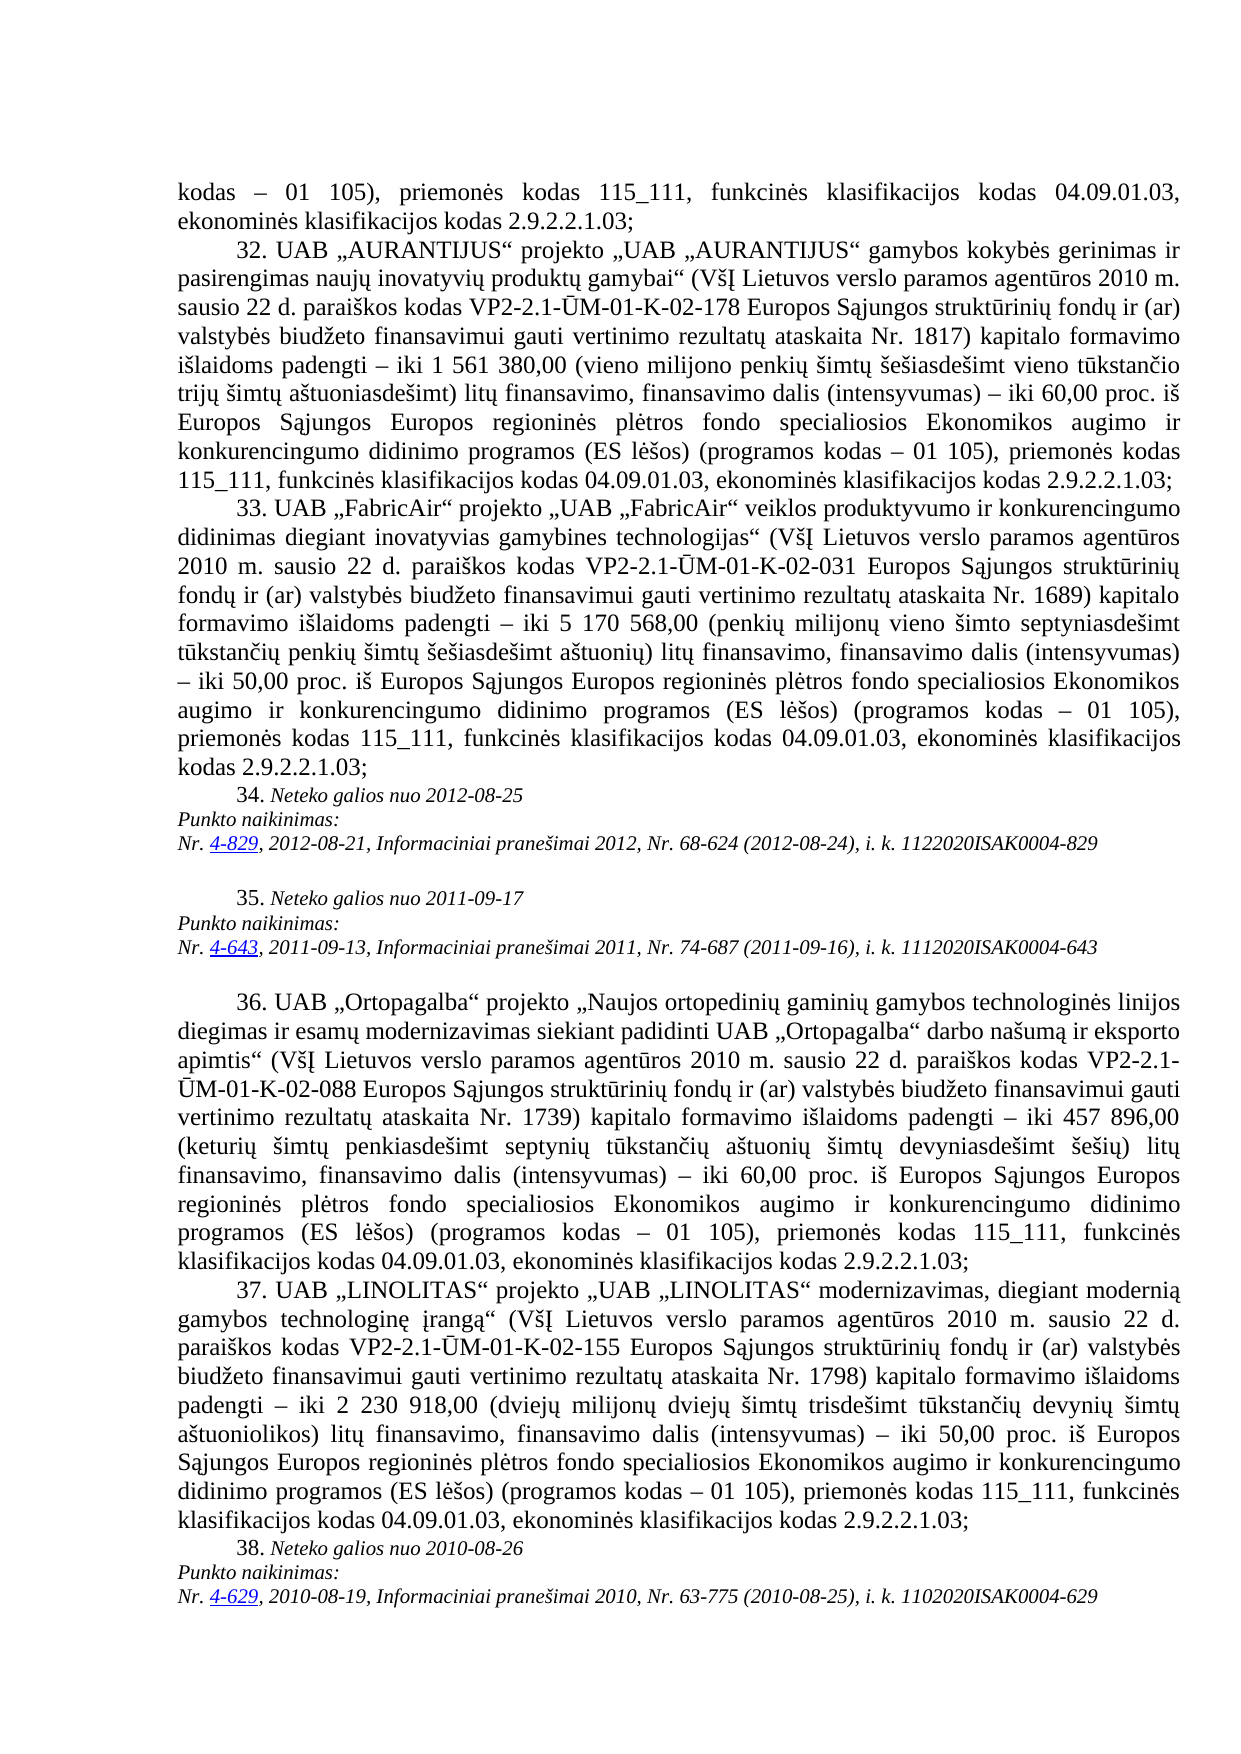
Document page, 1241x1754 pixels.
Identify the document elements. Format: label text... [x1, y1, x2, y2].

text Nr. 4-629, 2010-08-19, Informaciniai pranešimai 2010, Nr. 63-775 (2010-08-25), i. k. 1102020ISAK0004-629 [177, 1584, 1181, 1608]
text 36. UAB „Ortopagalba“ projekto „Naujos ortopedinių gaminių gamybos technologinės linijos diegimas ir esamų modernizavimas siekiant padidinti UAB „Ortopagalba“ darbo našumą ir eksporto apimtis“ (VšĮ Lietuvos verslo paramos agentūros 2010 m. sausio 22 d. paraiškos kodas VP2-2.1-ŪM-01-K-02-088 Europos Sąjungos struktūrinių fondų ir (ar) valstybės biudžeto finansavimui gauti vertinimo rezultatų ataskaita Nr. 1739) kapitalo formavimo išlaidoms padengti – iki 457 896,00 (keturių šimtų penkiasdešimt septynių tūkstančių aštuonių šimtų devyniasdešimt šešių) litų finansavimo, finansavimo dalis (intensyvumas) – iki 60,00 proc. iš Europos Sąjungos Europos regioninės plėtros fondo specialiosios Ekonomikos augimo ir konkurencingumo didinimo programos (ES lėšos) (programos kodas – 01 105), priemonės kodas 115_111, funkcinės klasifikacijos kodas 04.09.01.03, ekonominės klasifikacijos kodas 2.9.2.2.1.03; [177, 987, 1181, 1275]
text Nr. 4-829, 2012-08-21, Informaciniai pranešimai 2012, Nr. 68-624 (2012-08-24), i. k. 1122020ISAK0004-829 [177, 831, 1181, 855]
text 33. UAB „FabricAir“ projekto „UAB „FabricAir“ veiklos produktyvumo ir konkurencingumo didinimas diegiant inovatyvias gamybines technologijas“ (VšĮ Lietuvos verslo paramos agentūros 2010 m. sausio 22 d. paraiškos kodas VP2-2.1-ŪM-01-K-02-031 Europos Sąjungos struktūrinių fondų ir (ar) valstybės biudžeto finansavimui gauti vertinimo rezultatų ataskaita Nr. 1689) kapitalo formavimo išlaidoms padengti – iki 5 170 568,00 (penkių milijonų vieno šimto septyniasdešimt tūkstančių penkių šimtų šešiasdešimt aštuonių) litų finansavimo, finansavimo dalis (intensyvumas) – iki 50,00 proc. iš Europos Sąjungos Europos regioninės plėtros fondo specialiosios Ekonomikos augimo ir konkurencingumo didinimo programos (ES lėšos) (programos kodas – 01 105), priemonės kodas 115_111, funkcinės klasifikacijos kodas 04.09.01.03, ekonominės klasifikacijos kodas 2.9.2.2.1.03; [177, 493, 1181, 781]
text 34. Neteko galios nuo 2012-08-25 [177, 781, 1181, 807]
text 32. UAB „AURANTIJUS“ projekto „UAB „AURANTIJUS“ gamybos kokybės gerinimas ir pasirengimas naujų inovatyvių produktų gamybai“ (VšĮ Lietuvos verslo paramos agentūros 2010 m. sausio 22 d. paraiškos kodas VP2-2.1-ŪM-01-K-02-178 Europos Sąjungos struktūrinių fondų ir (ar) valstybės biudžeto finansavimui gauti vertinimo rezultatų ataskaita Nr. 1817) kapitalo formavimo išlaidoms padengti – iki 1 561 380,00 (vieno milijono penkių šimtų šešiasdešimt vieno tūkstančio trijų šimtų aštuoniasdešimt) litų finansavimo, finansavimo dalis (intensyvumas) – iki 60,00 proc. iš Europos Sąjungos Europos regioninės plėtros fondo specialiosios Ekonomikos augimo ir konkurencingumo didinimo programos (ES lėšos) (programos kodas – 01 105), priemonės kodas 115_111, funkcinės klasifikacijos kodas 04.09.01.03, ekonominės klasifikacijos kodas 2.9.2.2.1.03; [177, 235, 1181, 493]
text Nr. 4-643, 2011-09-13, Informaciniai pranešimai 2011, Nr. 74-687 (2011-09-16), i. k. 1112020ISAK0004-643 [177, 934, 1181, 959]
text 38. Neteko galios nuo 2010-08-26 [177, 1534, 1181, 1560]
text 35. Neteko galios nuo 2011-09-17 [177, 884, 1181, 911]
text Punkto naikinimas: [177, 911, 1181, 934]
text kodas – 01 105), priemonės kodas 115_111, funkcinės klasifikacijos kodas 04.09.01.03, ekonominės klasifikacijos kodas 2.9.2.2.1.03; [177, 177, 1181, 235]
text 37. UAB „LINOLITAS“ projekto „UAB „LINOLITAS“ modernizavimas, diegiant modernią gamybos technologinę įrangą“ (VšĮ Lietuvos verslo paramos agentūros 2010 m. sausio 22 d. paraiškos kodas VP2-2.1-ŪM-01-K-02-155 Europos Sąjungos struktūrinių fondų ir (ar) valstybės biudžeto finansavimui gauti vertinimo rezultatų ataskaita Nr. 1798) kapitalo formavimo išlaidoms padengti – iki 2 230 918,00 (dviejų milijonų dviejų šimtų trisdešimt tūkstančių devynių šimtų aštuoniolikos) litų finansavimo, finansavimo dalis (intensyvumas) – iki 50,00 proc. iš Europos Sąjungos Europos regioninės plėtros fondo specialiosios Ekonomikos augimo ir konkurencingumo didinimo programos (ES lėšos) (programos kodas – 01 105), priemonės kodas 115_111, funkcinės klasifikacijos kodas 04.09.01.03, ekonominės klasifikacijos kodas 2.9.2.2.1.03; [177, 1275, 1181, 1534]
text Punkto naikinimas: [177, 1560, 1181, 1584]
text Punkto naikinimas: [177, 807, 1181, 831]
